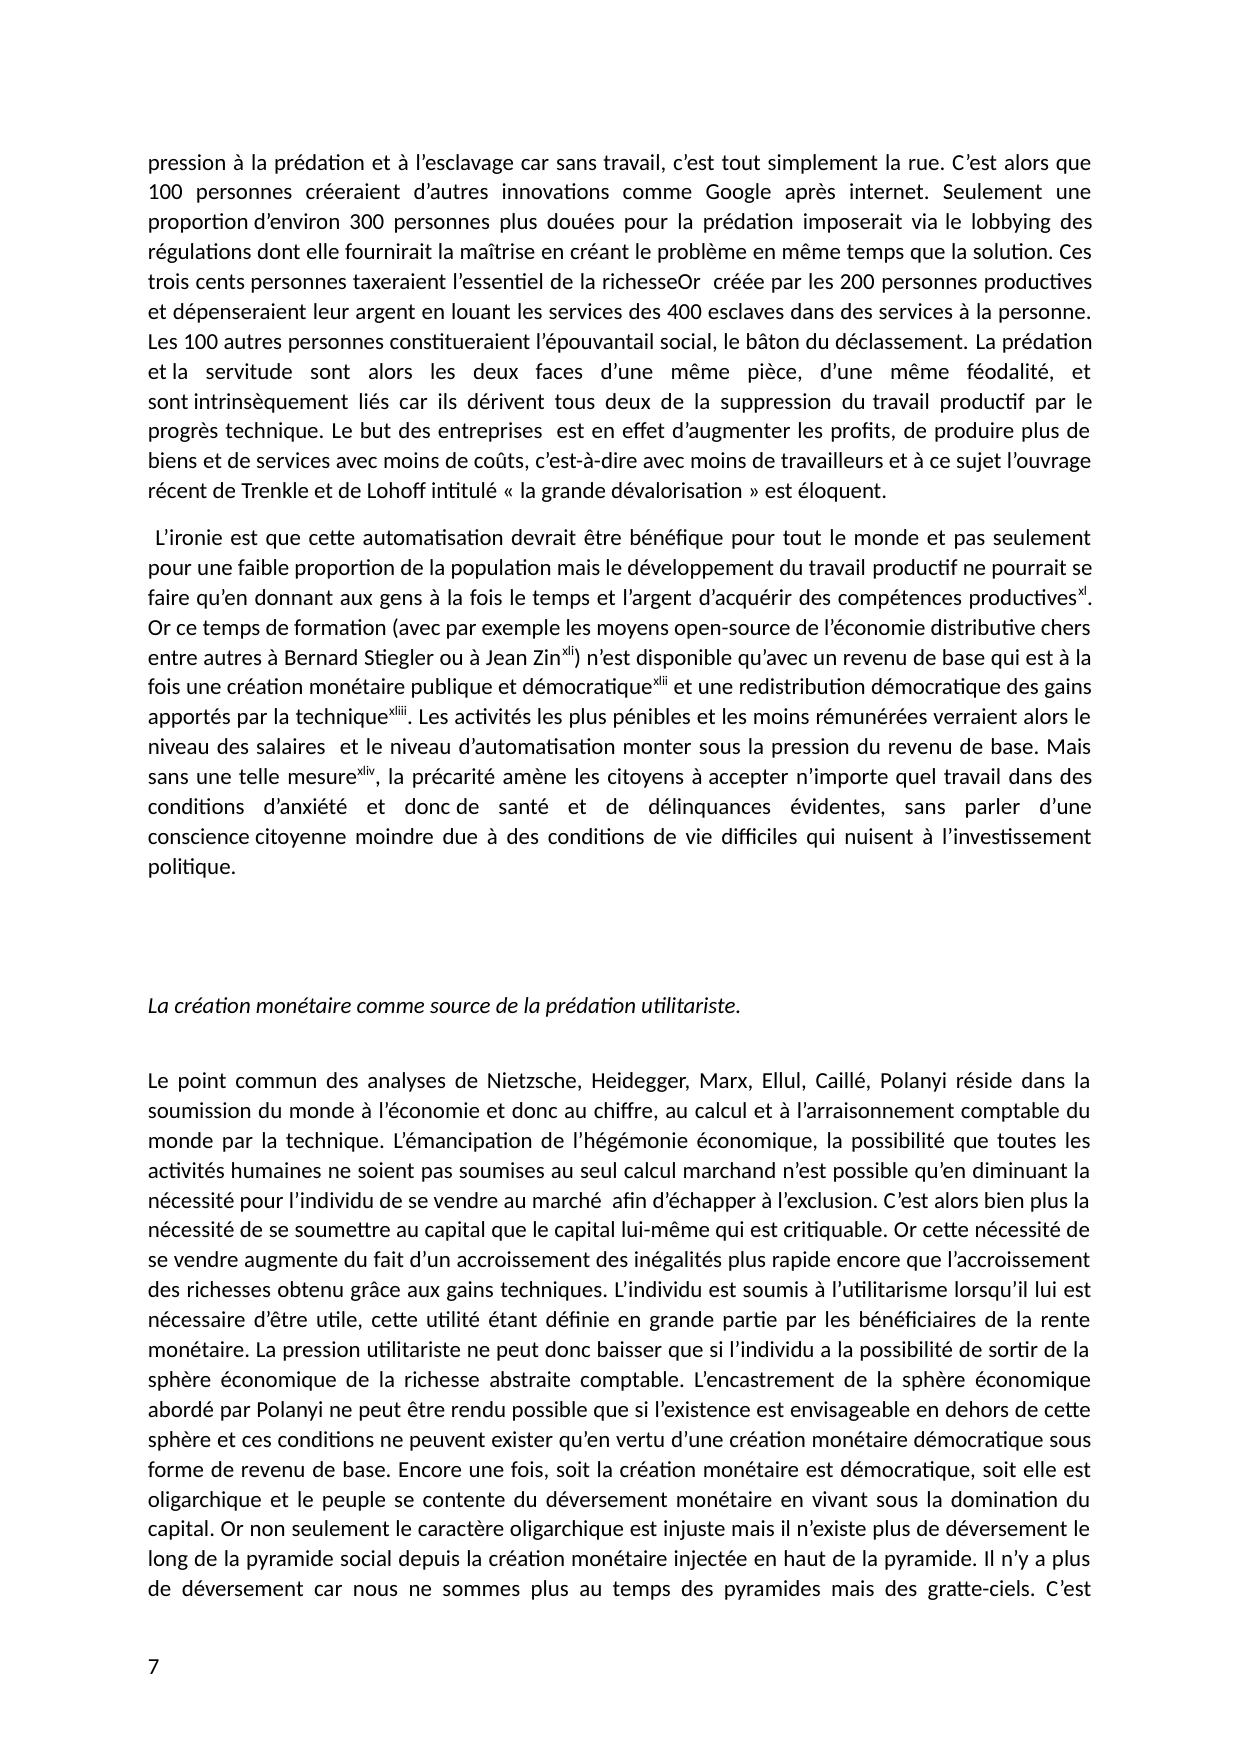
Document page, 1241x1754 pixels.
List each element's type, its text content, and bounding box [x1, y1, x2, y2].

text La création monétaire comme source de la prédation utilitariste. [148, 992, 1093, 1019]
text L’ironie est que cette automatisation devrait être bénéfique pour tout le monde et pas seulement pour une faible proportion de la population mais le développement du travail productif ne pourrait se faire qu’en donnant aux gens à la fois le temps et l’argent d’acquérir des compétences productives. Or ce temps de formation (avec par exemple les moyens open-source de l’économie distributive chers entre autres à Bernard Stiegler ou à Jean Zin) n’est disponible qu’avec un revenu de base qui est à la fois une création monétaire publique et démocratique et une redistribution démocratique des gains apportés par la technique. Les activités les plus pénibles et les moins rémunérées verraient alors le niveau des salaires et le niveau d’automatisation monter sous la pression du revenu de base. Mais sans une telle mesure, la précarité amène les citoyens à accepter n’importe quel travail dans des conditions d’anxiété et donc de santé et de délinquances évidentes, sans parler d’une conscience citoyenne moindre due à des conditions de vie difficiles qui nuisent à l’investissement politique. [148, 523, 1093, 880]
text Le point commun des analyses de Nietzsche, Heidegger, Marx, Ellul, Caillé, Polanyi réside dans la soumission du monde à l’économie et donc au chiffre, au calcul et à l’arraisonnement comptable du monde par la technique. L’émancipation de l’hégémonie économique, la possibilité que toutes les activités humaines ne soient pas soumises au seul calcul marchand n’est possible qu’en diminuant la nécessité pour l’individu de se vendre au marché afin d’échapper à l’exclusion. C’est alors bien plus la nécessité de se soumettre au capital que le capital lui-même qui est critiquable. Or cette nécessité de se vendre augmente du fait d’un accroissement des inégalités plus rapide encore que l’accroissement des richesses obtenu grâce aux gains techniques. L’individu est soumis à l’utilitarisme lorsqu’il lui est nécessaire d’être utile, cette utilité étant définie en grande partie par les bénéficiaires de la rente monétaire. La pression utilitariste ne peut donc baisser que si l’individu a la possibilité de sortir de la sphère économique de la richesse abstraite comptable. L’encastrement de la sphère économique abordé par Polanyi ne peut être rendu possible que si l’existence est envisageable en dehors de cette sphère et ces conditions ne peuvent exister qu’en vertu d’une création monétaire démocratique sous forme de revenu de base. Encore une fois, soit la création monétaire est démocratique, soit elle est oligarchique et le peuple se contente du déversement monétaire en vivant sous la domination du capital. Or non seulement le caractère oligarchique est injuste mais il n’existe plus de déversement le long de la pyramide social depuis la création monétaire injectée en haut de la pyramide. Il n’y a plus de déversement car nous ne sommes plus au temps des pyramides mais des gratte-ciels. C’est [148, 1066, 1093, 1602]
text pression à la prédation et à l’esclavage car sans travail, c’est tout simplement la rue. C’est alors que 100 personnes créeraient d’autres innovations comme Google après internet. Seulement une proportion d’environ 300 personnes plus douées pour la prédation imposerait via le lobbying des régulations dont elle fournirait la maîtrise en créant le problème en même temps que la solution. Ces trois cents personnes taxeraient l’essentiel de la richesseOr créée par les 200 personnes productives et dépenseraient leur argent en louant les services des 400 esclaves dans des services à la personne. Les 100 autres personnes constitueraient l’épouvantail social, le bâton du déclassement. La prédation et la servitude sont alors les deux faces d’une même pièce, d’une même féodalité, et sont intrinsèquement liés car ils dérivent tous deux de la suppression du travail productif par le progrès technique. Le but des entreprises est en effet d’augmenter les profits, de produire plus de biens et de services avec moins de coûts, c’est-à-dire avec moins de travailleurs et à ce sujet l’ouvrage récent de Trenkle et de Lohoff intitulé « la grande dévalorisation » est éloquent. [148, 148, 1093, 504]
